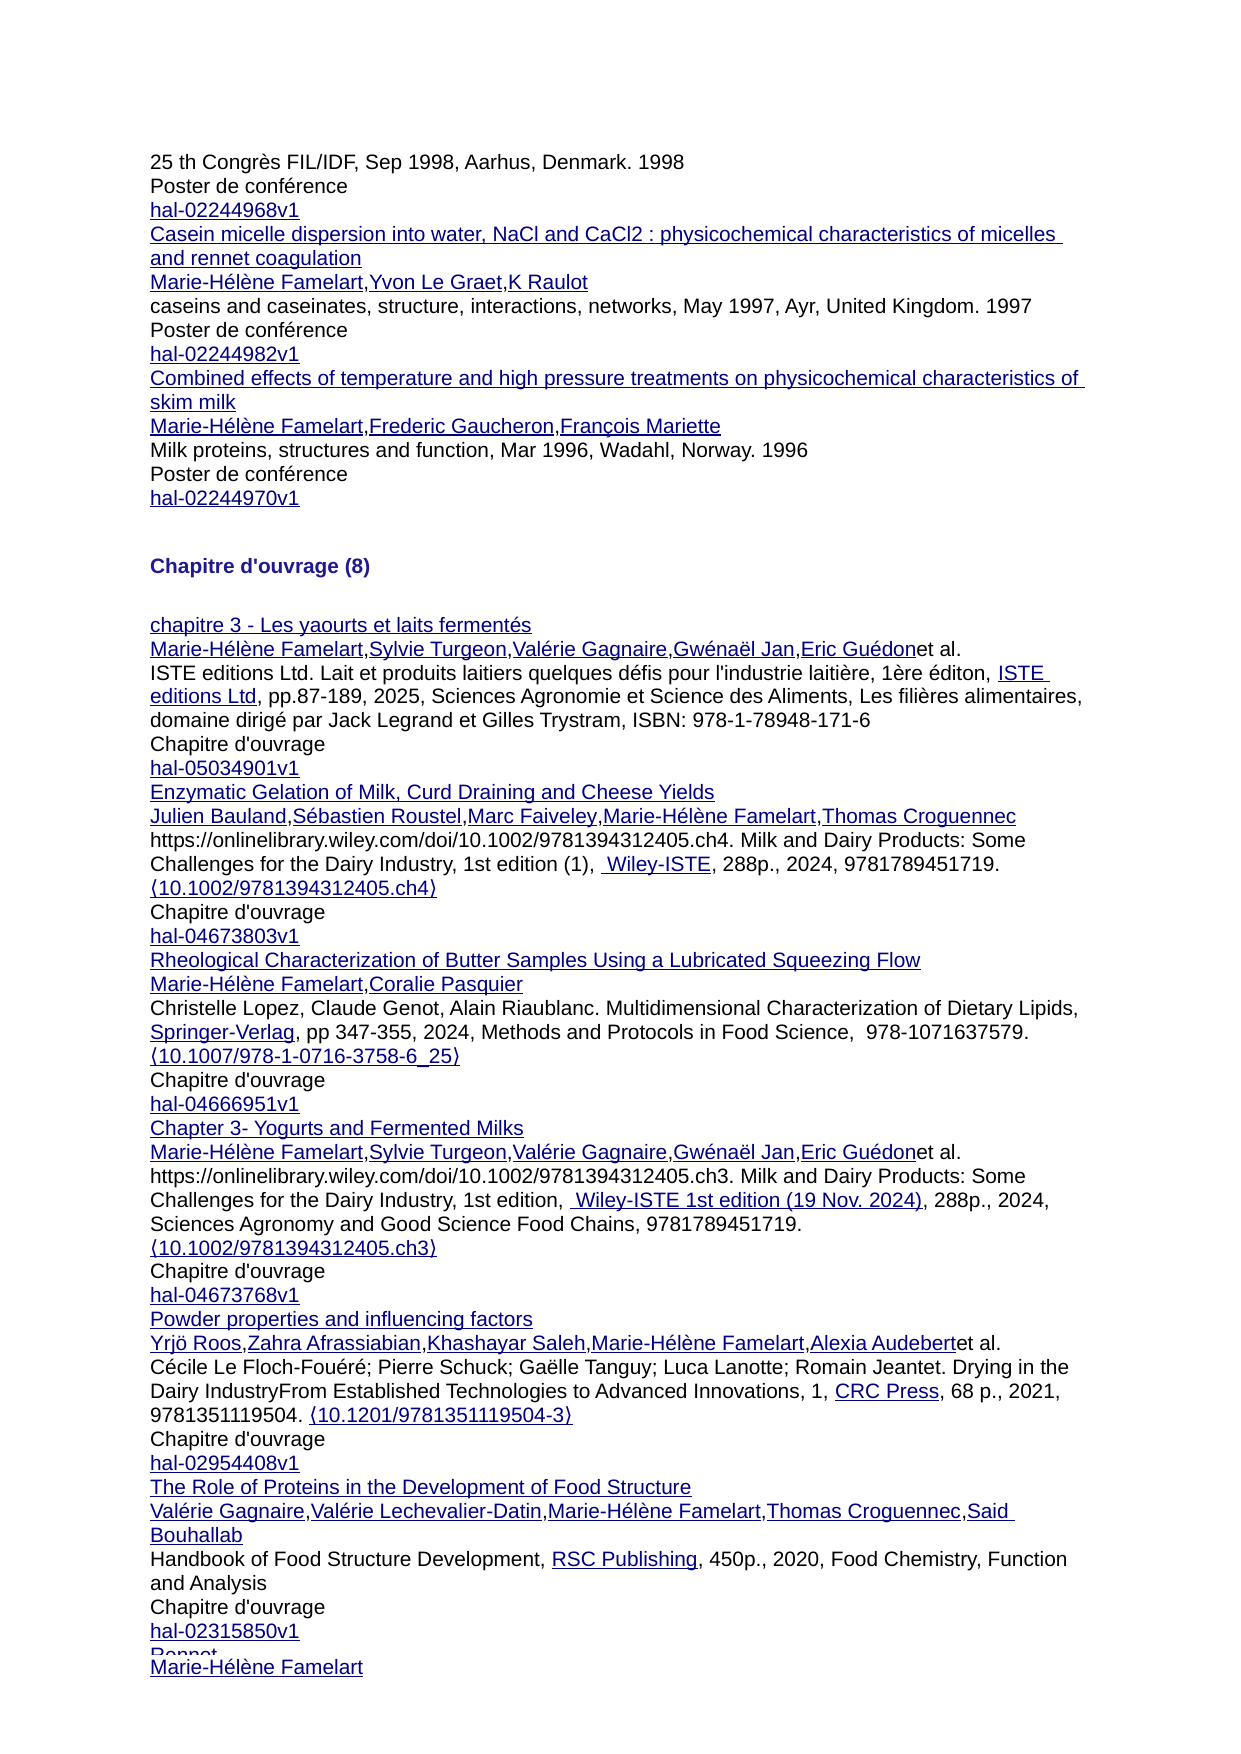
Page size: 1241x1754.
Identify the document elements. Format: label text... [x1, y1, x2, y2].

table_cell The Role of Proteins in the Development of Food Structure Valérie Gagnaire,Valérie Lechevalier-Datin,Marie-Hélène Famelart,Thomas Croguennec,Said Bouhallab Handbook of Food Structure Development, RSC Publishing, 450p., 2020, Food Chemistry, Function and Analysis Chapitre d'ouvrage hal-02315850v1 [150, 1475, 1090, 1643]
table_cell Combined effects of temperature and high pressure treatments on physicochemical characteristics of skim milk Marie-Hélène Famelart,Frederic Gaucheron,François Mariette Milk proteins, structures and function, Mar 1996, Wadahl, Norway. 1996 Poster de conférence hal-02244970v1 [150, 366, 1090, 509]
table_cell Enzymatic Gelation of Milk, Curd Draining and Cheese Yields Julien Bauland,Sébastien Roustel,Marc Faiveley,Marie-Hélène Famelart,Thomas Croguennec https://onlinelibrary.wiley.com/doi/10.1002/9781394312405.ch4. Milk and Dairy Products: Some Challenges for the Dairy Industry, 1st edition (1), ‎ Wiley-ISTE, 288p., 2024, 9781789451719. ⟨10.1002/9781394312405.ch4⟩ Chapitre d'ouvrage hal-04673803v1 [150, 780, 1090, 948]
subtitle Chapitre d'ouvrage (8) [150, 554, 1090, 578]
table_cell Rennet Marie-Hélène Famelart [150, 1643, 1090, 1679]
table_cell Rheological Characterization of Butter Samples Using a Lubricated Squeezing Flow Marie-Hélène Famelart,Coralie Pasquier Christelle Lopez, Claude Genot, Alain Riaublanc. Multidimensional Characterization of Dietary Lipids, Springer-Verlag, pp 347-355, 2024, Methods and Protocols in Food Science, ‎ 978-1071637579. ⟨10.1007/978-1-0716-3758-6_25⟩ Chapitre d'ouvrage hal-04666951v1 [150, 948, 1090, 1116]
table_cell 25 th Congrès FIL/IDF, Sep 1998, Aarhus, Denmark. 1998 Poster de conférence hal-02244968v1 [150, 150, 1090, 222]
table_cell Powder properties and influencing factors Yrjö Roos,Zahra Afrassiabian,Khashayar Saleh,Marie-Hélène Famelart,Alexia Audebertet al. Cécile Le Floch-Fouéré; Pierre Schuck; Gaëlle Tanguy; Luca Lanotte; Romain Jeantet. Drying in the Dairy IndustryFrom Established Technologies to Advanced Innovations, 1, CRC Press, 68 p., 2021, 9781351119504. ⟨10.1201/9781351119504-3⟩ Chapitre d'ouvrage hal-02954408v1 [150, 1307, 1090, 1475]
table_cell Chapter 3- Yogurts and Fermented Milks Marie-Hélène Famelart,Sylvie Turgeon,Valérie Gagnaire,Gwénaël Jan,Eric Guédonet al. https://onlinelibrary.wiley.com/doi/10.1002/9781394312405.ch3. Milk and Dairy Products: Some Challenges for the Dairy Industry, 1st edition, ‎ Wiley-ISTE 1st edition (19 Nov. 2024), 288p., 2024, Sciences Agronomy and Good Science Food Chains, 9781789451719. ⟨10.1002/9781394312405.ch3⟩ Chapitre d'ouvrage hal-04673768v1 [150, 1116, 1090, 1307]
table_header chapitre 3 - Les yaourts et laits fermentés Marie-Hélène Famelart,Sylvie Turgeon,Valérie Gagnaire,Gwénaël Jan,Eric Guédonet al. ISTE editions Ltd. Lait et produits laitiers quelques défis pour l'industrie laitière, 1ère éditon, ISTE editions Ltd, pp.87-189, 2025, Sciences Agronomie et Science des Aliments, Les filières alimentaires, domaine dirigé par Jack Legrand et Gilles Trystram, ISBN: 978-1-78948-171-6 Chapitre d'ouvrage hal-05034901v1 [150, 613, 1090, 780]
table_cell Casein micelle dispersion into water, NaCl and CaCl2 : physicochemical characteristics of micelles and rennet coagulation Marie-Hélène Famelart,Yvon Le Graet,K Raulot caseins and caseinates, structure, interactions, networks, May 1997, Ayr, United Kingdom. 1997 Poster de conférence hal-02244982v1 [150, 222, 1090, 366]
